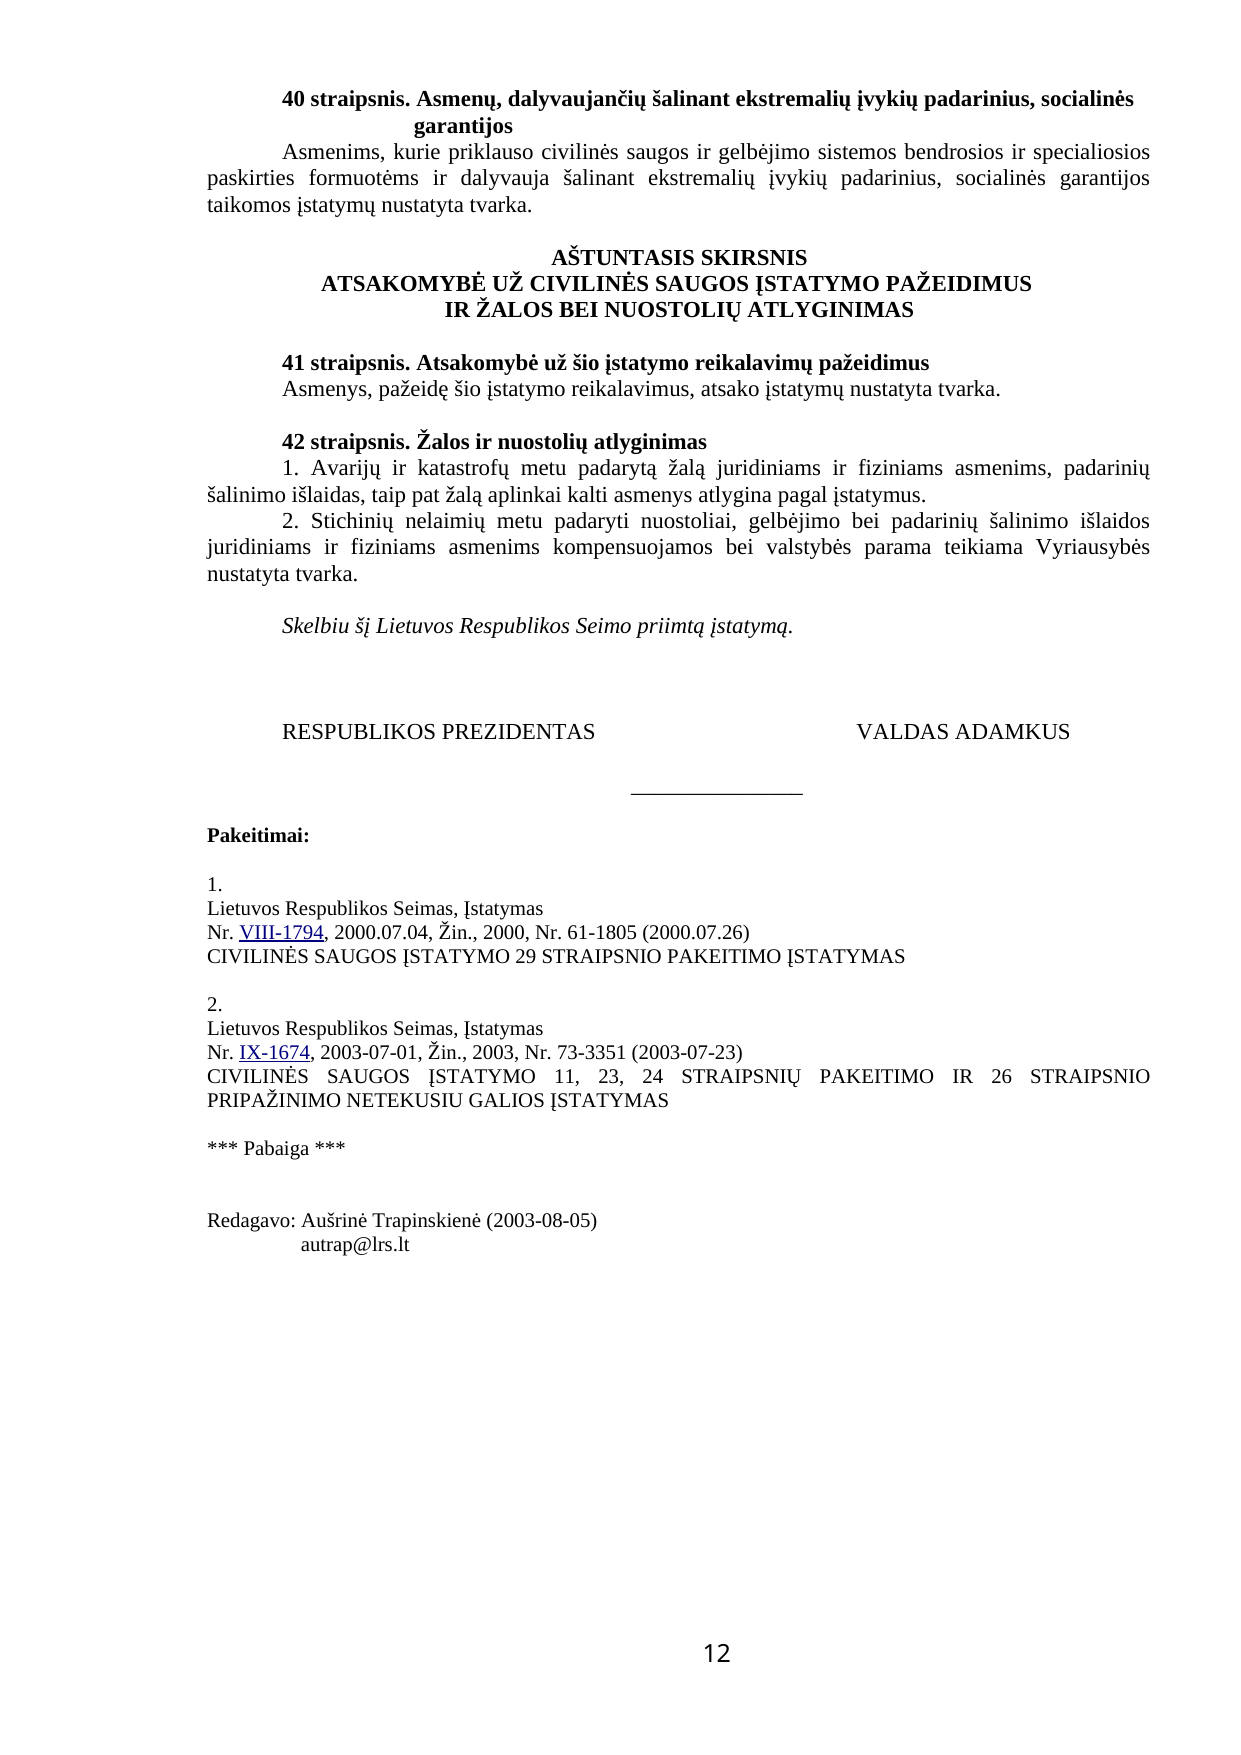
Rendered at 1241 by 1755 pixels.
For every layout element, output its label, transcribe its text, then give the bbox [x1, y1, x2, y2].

text 1. Avarijų ir katastrofų metu padarytą žalą juridiniams ir fiziniams asmenims, padarinių šalinimo išlaidas, taip pat žalą aplinkai kalti asmenys atlygina pagal įstatymus. [207, 454, 1152, 507]
text Nr. VIII-1794, 2000.07.04, Žin., 2000, Nr. 61-1805 (2000.07.26) [207, 919, 1152, 944]
text Skelbiu šį Lietuvos Respublikos Seimo priimtą įstatymą. [207, 612, 1152, 639]
text _______________ [207, 771, 1152, 797]
text 1. [207, 871, 1152, 896]
text 42 straipsnis. Žalos ir nuostolių atlyginimas [207, 428, 1152, 454]
text 40 straipsnis. Asmenų, dalyvaujančių šalinant ekstremalių įvykių padarinius, socialinės [282, 85, 1152, 112]
text ATSAKOMYBĖ UŽ CIVILINĖS SAUGOS ĮSTATYMO PAŽEIDIMUS [207, 270, 1152, 296]
text Pakeitimai: [207, 823, 1152, 847]
text autrap@lrs.lt [207, 1232, 1152, 1256]
text CIVILINĖS SAUGOS ĮSTATYMO 29 STRAIPSNIO PAKEITIMO ĮSTATYMAS [207, 944, 1152, 968]
text Redagavo: Aušrinė Trapinskienė (2003-08-05) [207, 1208, 1152, 1232]
text 41 straipsnis. Atsakomybė už šio įstatymo reikalavimų pažeidimus [207, 349, 1152, 375]
text Nr. IX-1674, 2003-07-01, Žin., 2003, Nr. 73-3351 (2003-07-23) [207, 1040, 1152, 1064]
text garantijos [413, 112, 1152, 138]
text 2. Stichinių nelaimių metu padaryti nuostoliai, gelbėjimo bei padarinių šalinimo išlaidos juridiniams ir fiziniams asmenims kompensuojamos bei valstybės parama teikiama Vyriausybės nustatyta tvarka. [207, 507, 1152, 586]
text Asmenys, pažeidę šio įstatymo reikalavimus, atsako įstatymų nustatyta tvarka. [207, 375, 1152, 402]
text AŠTUNTASIS SKIRSNIS [207, 243, 1152, 270]
text *** Pabaiga *** [207, 1136, 1152, 1160]
text Lietuvos Respublikos Seimas, Įstatymas [207, 1016, 1152, 1040]
text IR ŽALOS BEI NUOSTOLIŲ ATLYGINIMAS [207, 296, 1152, 323]
text 2. [207, 992, 1152, 1016]
text Lietuvos Respublikos Seimas, Įstatymas [207, 896, 1152, 919]
text Asmenims, kurie priklauso civilinės saugos ir gelbėjimo sistemos bendrosios ir specialiosios paskirties formuotėms ir dalyvauja šalinant ekstremalių įvykių padarinius, socialinės garantijos taikomos įstatymų nustatyta tvarka. [207, 138, 1152, 217]
text CIVILINĖS SAUGOS ĮSTATYMO 11, 23, 24 STRAIPSNIŲ PAKEITIMO IR 26 STRAIPSNIO PRIPAŽINIMO NETEKUSIU GALIOS ĮSTATYMAS [207, 1064, 1152, 1112]
text RESPUBLIKOS PREZIDENTAS VALDAS ADAMKUS [207, 718, 1152, 744]
